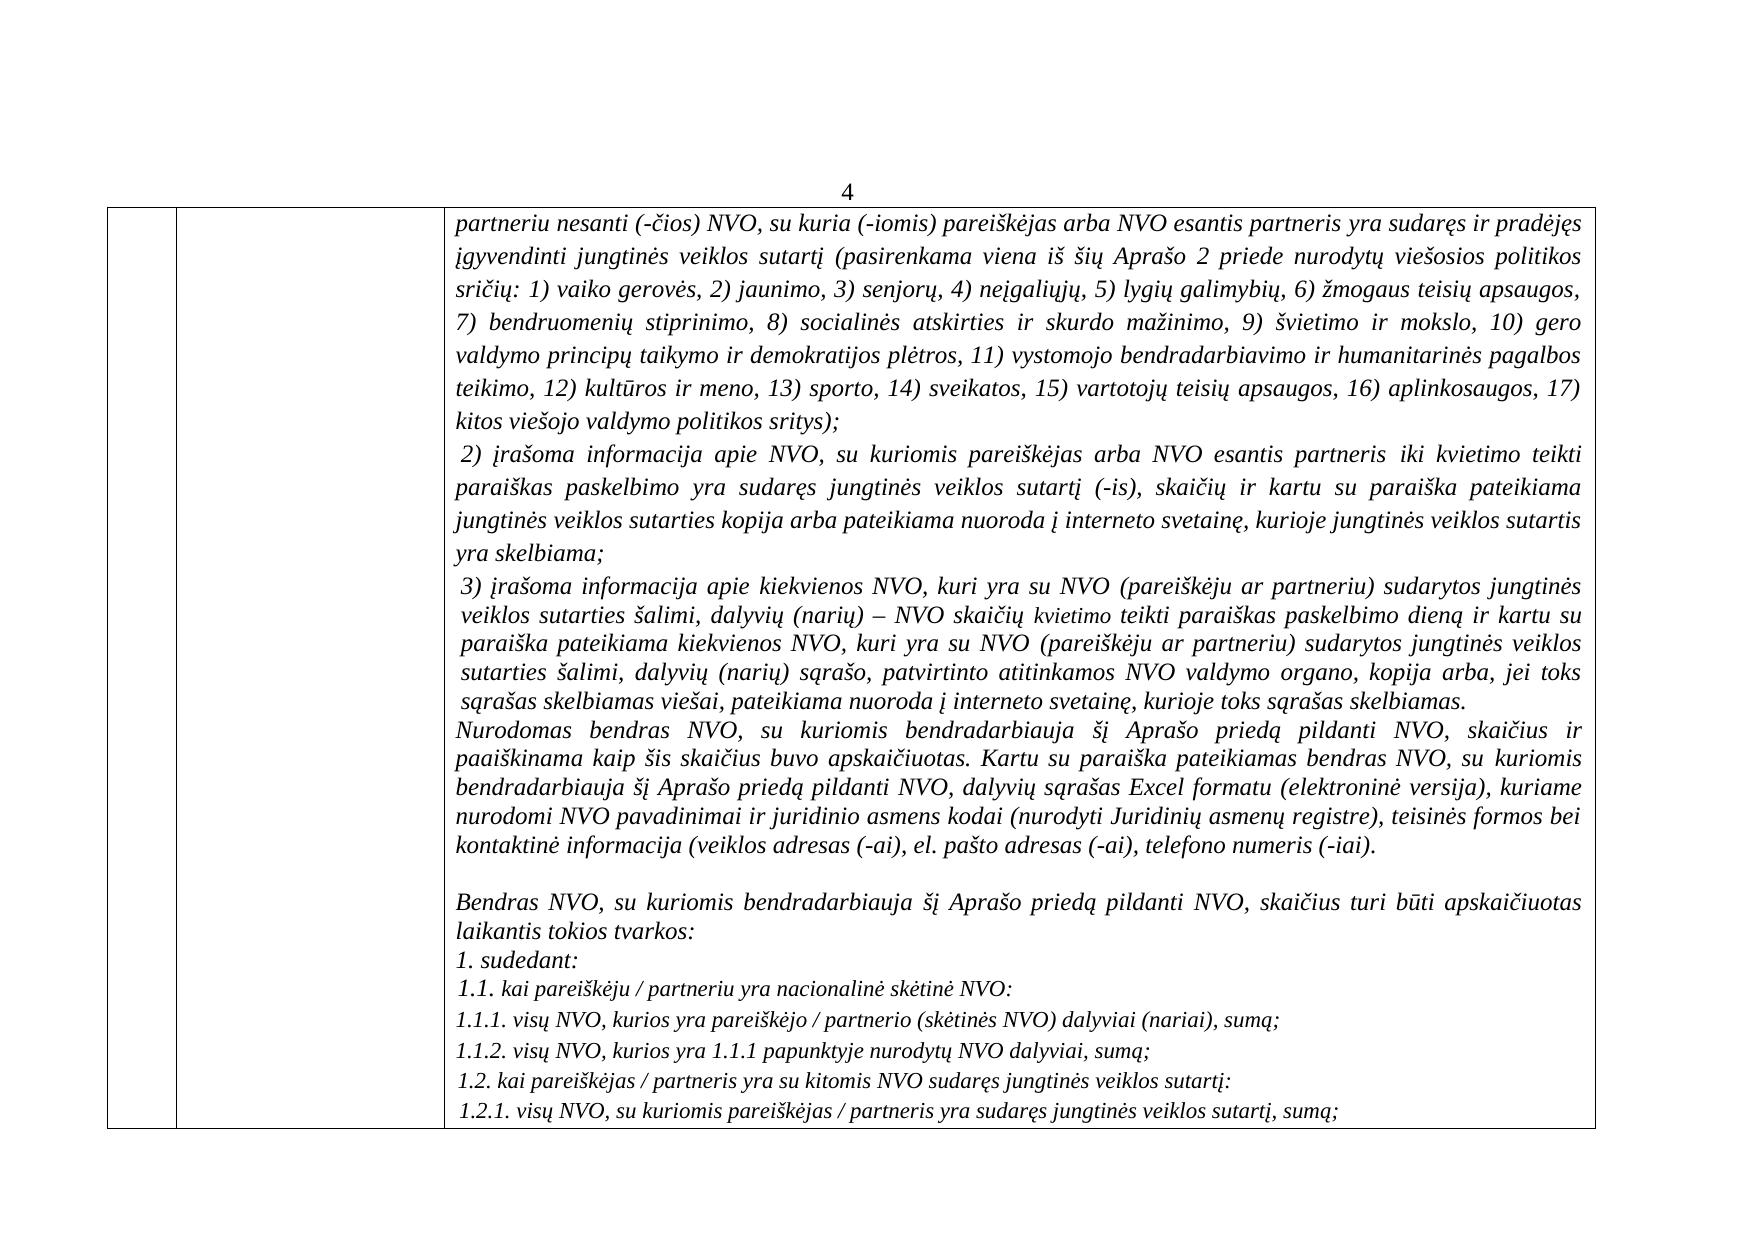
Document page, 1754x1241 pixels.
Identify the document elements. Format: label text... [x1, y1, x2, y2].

table_cell [108, 208, 176, 1128]
table_cell partneriu nesanti (-čios) NVO, su kuria (-iomis) pareiškėjas arba NVO esantis partneris yra sudaręs ir pradėjęs įgyvendinti jungtinės veiklos sutartį (pasirenkama viena iš šių Aprašo 2 priede nurodytų viešosios politikos sričių: 1) vaiko gerovės, 2) jaunimo, 3) senjorų, 4) neįgaliųjų, 5) lygių galimybių, 6) žmogaus teisių apsaugos, 7) bendruomenių stiprinimo, 8) socialinės atskirties ir skurdo mažinimo, 9) švietimo ir mokslo, 10) gero valdymo principų taikymo ir demokratijos plėtros, 11) vystomojo bendradarbiavimo ir humanitarinės pagalbos teikimo, 12) kultūros ir meno, 13) sporto, 14) sveikatos, 15) vartotojų teisių apsaugos, 16) aplinkosaugos, 17) kitos viešojo valdymo politikos sritys); 2) įrašoma informacija apie NVO, su kuriomis pareiškėjas arba NVO esantis partneris iki kvietimo teikti paraiškas paskelbimo yra sudaręs jungtinės veiklos sutartį (-is), skaičių ir kartu su paraiška pateikiama jungtinės veiklos sutarties kopija arba pateikiama nuoroda į interneto svetainę, kurioje jungtinės veiklos sutartis yra skelbiama; 3) įrašoma informacija apie kiekvienos NVO, kuri yra su NVO (pareiškėju ar partneriu) sudarytos jungtinės veiklos sutarties šalimi, dalyvių (narių) – NVO skaičių kvietimo teikti paraiškas paskelbimo dieną ir kartu su paraiška pateikiama kiekvienos NVO, kuri yra su NVO (pareiškėju ar partneriu) sudarytos jungtinės veiklos sutarties šalimi, dalyvių (narių) sąrašo, patvirtinto atitinkamos NVO valdymo organo, kopija arba, jei toks sąrašas skelbiamas viešai, pateikiama nuoroda į interneto svetainę, kurioje toks sąrašas skelbiamas. Nurodomas bendras NVO, su kuriomis bendradarbiauja šį Aprašo priedą pildanti NVO, skaičius ir paaiškinama kaip šis skaičius buvo apskaičiuotas. Kartu su paraiška pateikiamas bendras NVO, su kuriomis bendradarbiauja šį Aprašo priedą pildanti NVO, dalyvių sąrašas Excel formatu (elektroninė versija), kuriame nurodomi NVO pavadinimai ir juridinio asmens kodai (nurodyti Juridinių asmenų registre), teisinės formos bei kontaktinė informacija (veiklos adresas (-ai), el. pašto adresas (-ai), telefono numeris (-iai). Bendras NVO, su kuriomis bendradarbiauja šį Aprašo priedą pildanti NVO, skaičius turi būti apskaičiuotas laikantis tokios tvarkos: 1. sudedant: 1.1. kai pareiškėju / partneriu yra nacionalinė skėtinė NVO: 1.1.1. visų NVO, kurios yra pareiškėjo / partnerio (skėtinės NVO) dalyviai (nariai), sumą; 1.1.2. visų NVO, kurios yra 1.1.1 papunktyje nurodytų NVO dalyviai, sumą; 1.2. kai pareiškėjas / partneris yra su kitomis NVO sudaręs jungtinės veiklos sutartį: 1.2.1. visų NVO, su kuriomis pareiškėjas / partneris yra sudaręs jungtinės veiklos sutartį, sumą; [445, 208, 1595, 1128]
table_cell [177, 208, 444, 1128]
